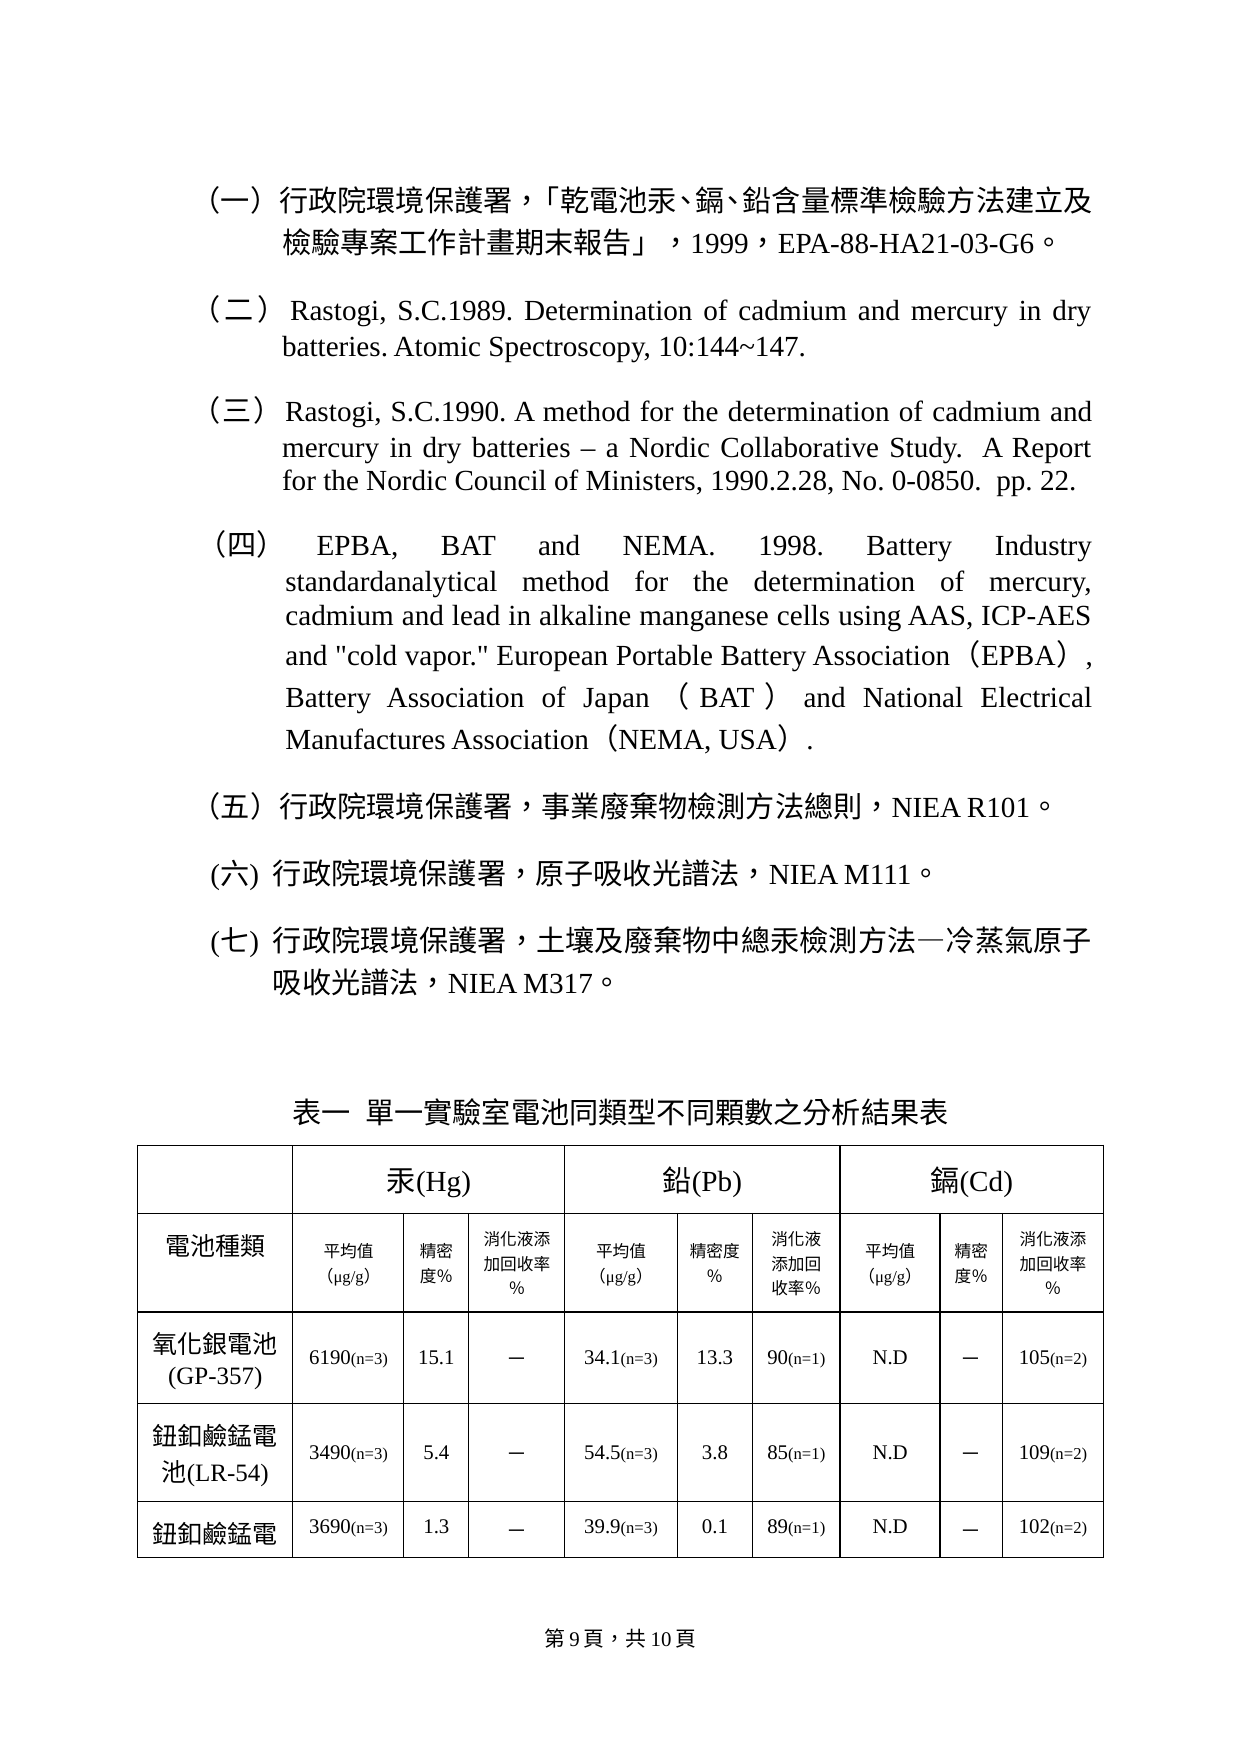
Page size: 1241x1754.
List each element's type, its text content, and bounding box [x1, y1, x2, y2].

text （五）行政院環境保護署，事業廢棄物檢測方法總則，NIEA R101。 [191, 783, 1092, 826]
table_cell 精密度％ [678, 1214, 752, 1311]
table_cell N.D [841, 1404, 939, 1501]
text （一）行政院環境保護署，「乾電池汞、鎘、鉛含量標準檢驗方法建立及檢驗專案工作計畫期末報告」，1999，EPA-88-HA21-03-G6。 [191, 177, 1092, 262]
table_header 鎘(Cd) [841, 1146, 1103, 1213]
list EPBA, BAT and NEMA. 1998. Battery Industry standardanalytical method for the determination of mercury, cadmium and lead in alkaline manganese cells using AAS, ICP-AES and "cold vapor." European Portable Battery Association（EPBA）, Battery Association of Japan（BAT）and National Electrical Manufactures Association（NEMA, USA）. [198, 522, 1092, 758]
table_cell 102(n=2) [1003, 1502, 1103, 1557]
table_cell － [941, 1313, 1002, 1402]
table_cell 15.1 [404, 1313, 468, 1402]
table_cell 5.4 [404, 1404, 468, 1501]
table_cell 平均值（μg/g） [565, 1214, 677, 1311]
table_cell － [941, 1404, 1002, 1501]
table_cell 消化液添加回收率％ [753, 1214, 839, 1311]
table_cell 89(n=1) [753, 1502, 839, 1557]
table_cell 54.5(n=3) [565, 1404, 677, 1501]
table_cell 3690(n=3) [293, 1502, 403, 1557]
table_cell 平均值（μg/g） [841, 1214, 939, 1311]
table_cell N.D [841, 1502, 939, 1557]
table_cell 3490(n=3) [293, 1404, 403, 1501]
table_cell 39.9(n=3) [565, 1502, 677, 1557]
table_cell 鈕釦鹼錳電池(LR-54) [138, 1404, 292, 1501]
list 行政院環境保護署，土壤及廢棄物中總汞檢測方法—冷蒸氣原子吸收光譜法，NIEA M317。 [210, 918, 1092, 1065]
table_cell 109(n=2) [1003, 1404, 1103, 1501]
table_cell 3.8 [678, 1404, 752, 1501]
table_cell 0.1 [678, 1502, 752, 1557]
table_cell 90(n=1) [753, 1313, 839, 1402]
table_header [138, 1146, 292, 1213]
table_cell － [469, 1313, 564, 1402]
table_cell 氧化銀電池(GP-357) [138, 1313, 292, 1402]
table_cell 1.3 [404, 1502, 468, 1557]
table_cell 平均值（μg/g） [293, 1214, 403, 1311]
table_cell 85(n=1) [753, 1404, 839, 1501]
table_cell 105(n=2) [1003, 1313, 1103, 1402]
table_cell － [469, 1404, 564, 1501]
table_cell 鈕釦鹼錳電 [138, 1502, 292, 1557]
table_cell N.D [841, 1313, 939, 1402]
table_header 汞(Hg) [293, 1146, 564, 1213]
table_cell 13.3 [678, 1313, 752, 1402]
table_cell 精密度％ [941, 1214, 1002, 1311]
table_cell － [941, 1502, 1002, 1557]
table_cell 34.1(n=3) [565, 1313, 677, 1402]
table_cell 精密度％ [404, 1214, 468, 1311]
table_cell 電池種類 [138, 1214, 292, 1311]
table_header 鉛(Pb) [565, 1146, 839, 1213]
list 行政院環境保護署，原子吸收光譜法，NIEA M111。 [210, 851, 1092, 893]
text 表一 單一實驗室電池同類型不同顆數之分析結果表 [148, 1090, 1092, 1132]
table_cell 6190(n=3) [293, 1313, 403, 1402]
table_cell 消化液添加回收率％ [469, 1214, 564, 1311]
text （三）Rastogi, S.C.1990. A method for the determination of cadmium and mercury in dry batteries – a Nordic Collaborative Study. A Report for the Nordic Council of Ministers, 1990.2.28, No. 0-0850. pp. 22. [191, 388, 1092, 497]
table_cell 消化液添加回收率％ [1003, 1214, 1103, 1311]
text （二）Rastogi, S.C.1989. Determination of cadmium and mercury in dry batteries. Atomic Spectroscopy, 10:144~147. [191, 287, 1092, 363]
table_cell － [469, 1502, 564, 1557]
